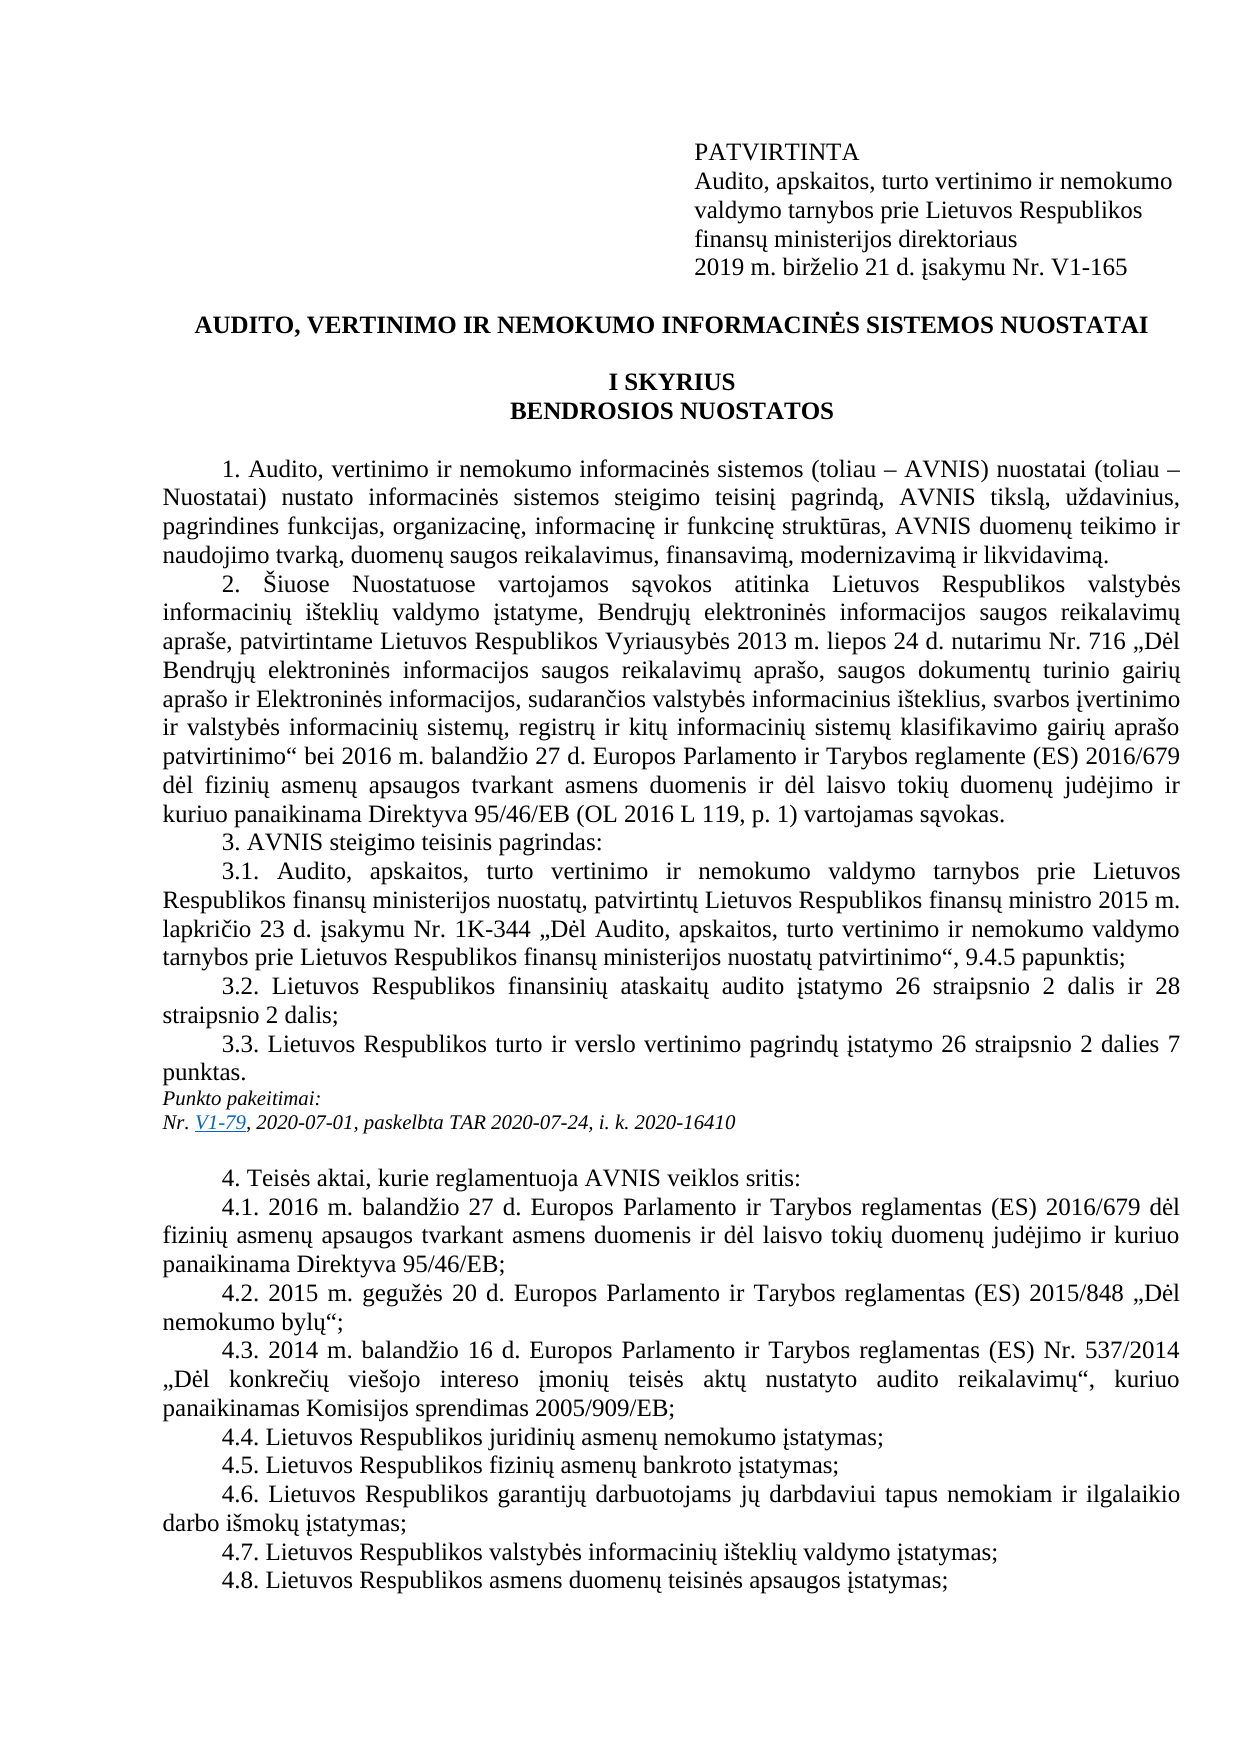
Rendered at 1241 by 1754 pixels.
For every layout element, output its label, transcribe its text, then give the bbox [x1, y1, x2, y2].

text 4.6. Lietuvos Respublikos garantijų darbuotojams jų darbdaviui tapus nemokiam ir ilgalaikio darbo išmokų įstatymas; [162, 1479, 1181, 1537]
text 4.3. 2014 m. balandžio 16 d. Europos Parlamento ir Tarybos reglamentas (ES) Nr. 537/2014 „Dėl konkrečių viešojo intereso įmonių teisės aktų nustatyto audito reikalavimų“, kuriuo panaikinamas Komisijos sprendimas 2005/909/EB; [162, 1336, 1181, 1422]
text 2019 m. birželio 21 d. įsakymu Nr. V1-165 [694, 252, 1196, 281]
text valdymo tarnybos prie Lietuvos Respublikos [694, 195, 1196, 224]
text 4.8. Lietuvos Respublikos asmens duomenų teisinės apsaugos įstatymas; [162, 1566, 1181, 1594]
text 4.7. Lietuvos Respublikos valstybės informacinių išteklių valdymo įstatymas; [162, 1537, 1181, 1566]
text 3.1. Audito, apskaitos, turto vertinimo ir nemokumo valdymo tarnybos prie Lietuvos Respublikos finansų ministerijos nuostatų, patvirtintų Lietuvos Respublikos finansų ministro 2015 m. lapkričio 23 d. įsakymu Nr. 1K-344 „Dėl Audito, apskaitos, turto vertinimo ir nemokumo valdymo tarnybos prie Lietuvos Respublikos finansų ministerijos nuostatų patvirtinimo“, 9.4.5 papunktis; [162, 856, 1181, 971]
text Nr. V1-79, 2020-07-01, paskelbta TAR 2020-07-24, i. k. 2020-16410 [162, 1110, 1181, 1134]
text 3.2. Lietuvos Respublikos finansinių ataskaitų audito įstatymo 26 straipsnio 2 dalis ir 28 straipsnio 2 dalis; [162, 971, 1181, 1029]
text 1. Audito, vertinimo ir nemokumo informacinės sistemos (toliau – AVNIS) nuostatai (toliau – Nuostatai) nustato informacinės sistemos steigimo teisinį pagrindą, AVNIS tikslą, uždavinius, pagrindines funkcijas, organizacinę, informacinę ir funkcinę struktūras, AVNIS duomenų teikimo ir naudojimo tvarką, duomenų saugos reikalavimus, finansavimą, modernizavimą ir likvidavimą. [162, 454, 1181, 569]
text I SKYRIUS [162, 367, 1181, 396]
text PATVIRTINTA [694, 137, 1196, 166]
text 2. Šiuose Nuostatuose vartojamos sąvokos atitinka Lietuvos Respublikos valstybės informacinių išteklių valdymo įstatyme, Bendrųjų elektroninės informacijos saugos reikalavimų apraše, patvirtintame Lietuvos Respublikos Vyriausybės 2013 m. liepos 24 d. nutarimu Nr. 716 „Dėl Bendrųjų elektroninės informacijos saugos reikalavimų aprašo, saugos dokumentų turinio gairių aprašo ir Elektroninės informacijos, sudarančios valstybės informacinius išteklius, svarbos įvertinimo ir valstybės informacinių sistemų, registrų ir kitų informacinių sistemų klasifikavimo gairių aprašo patvirtinimo“ bei 2016 m. balandžio 27 d. Europos Parlamento ir Tarybos reglamente (ES) 2016/679 dėl fizinių asmenų apsaugos tvarkant asmens duomenis ir dėl laisvo tokių duomenų judėjimo ir kuriuo panaikinama Direktyva 95/46/EB (OL 2016 L 119, p. 1) vartojamas sąvokas. [162, 569, 1181, 827]
text 4.5. Lietuvos Respublikos fizinių asmenų bankroto įstatymas; [162, 1451, 1181, 1479]
text finansų ministerijos direktoriaus [694, 224, 1196, 252]
text 3.3. Lietuvos Respublikos turto ir verslo vertinimo pagrindų įstatymo 26 straipsnio 2 dalies 7 punktas. [162, 1029, 1181, 1086]
text AUDITO, VERTINIMO IR NEMOKUMO INFORMACINĖS SISTEMOS NUOSTATAI [162, 310, 1181, 339]
text Punkto pakeitimai: [162, 1086, 1181, 1110]
text BENDROSIOS NUOSTATOS [162, 396, 1181, 425]
text 4. Teisės aktai, kurie reglamentuoja AVNIS veiklos sritis: [162, 1163, 1181, 1192]
text 4.2. 2015 m. gegužės 20 d. Europos Parlamento ir Tarybos reglamentas (ES) 2015/848 „Dėl nemokumo bylų“; [162, 1278, 1181, 1336]
text 3. AVNIS steigimo teisinis pagrindas: [162, 827, 1181, 856]
text 4.4. Lietuvos Respublikos juridinių asmenų nemokumo įstatymas; [162, 1422, 1181, 1451]
text 4.1. 2016 m. balandžio 27 d. Europos Parlamento ir Tarybos reglamentas (ES) 2016/679 dėl fizinių asmenų apsaugos tvarkant asmens duomenis ir dėl laisvo tokių duomenų judėjimo ir kuriuo panaikinama Direktyva 95/46/EB; [162, 1192, 1181, 1278]
text Audito, apskaitos, turto vertinimo ir nemokumo [694, 166, 1196, 195]
